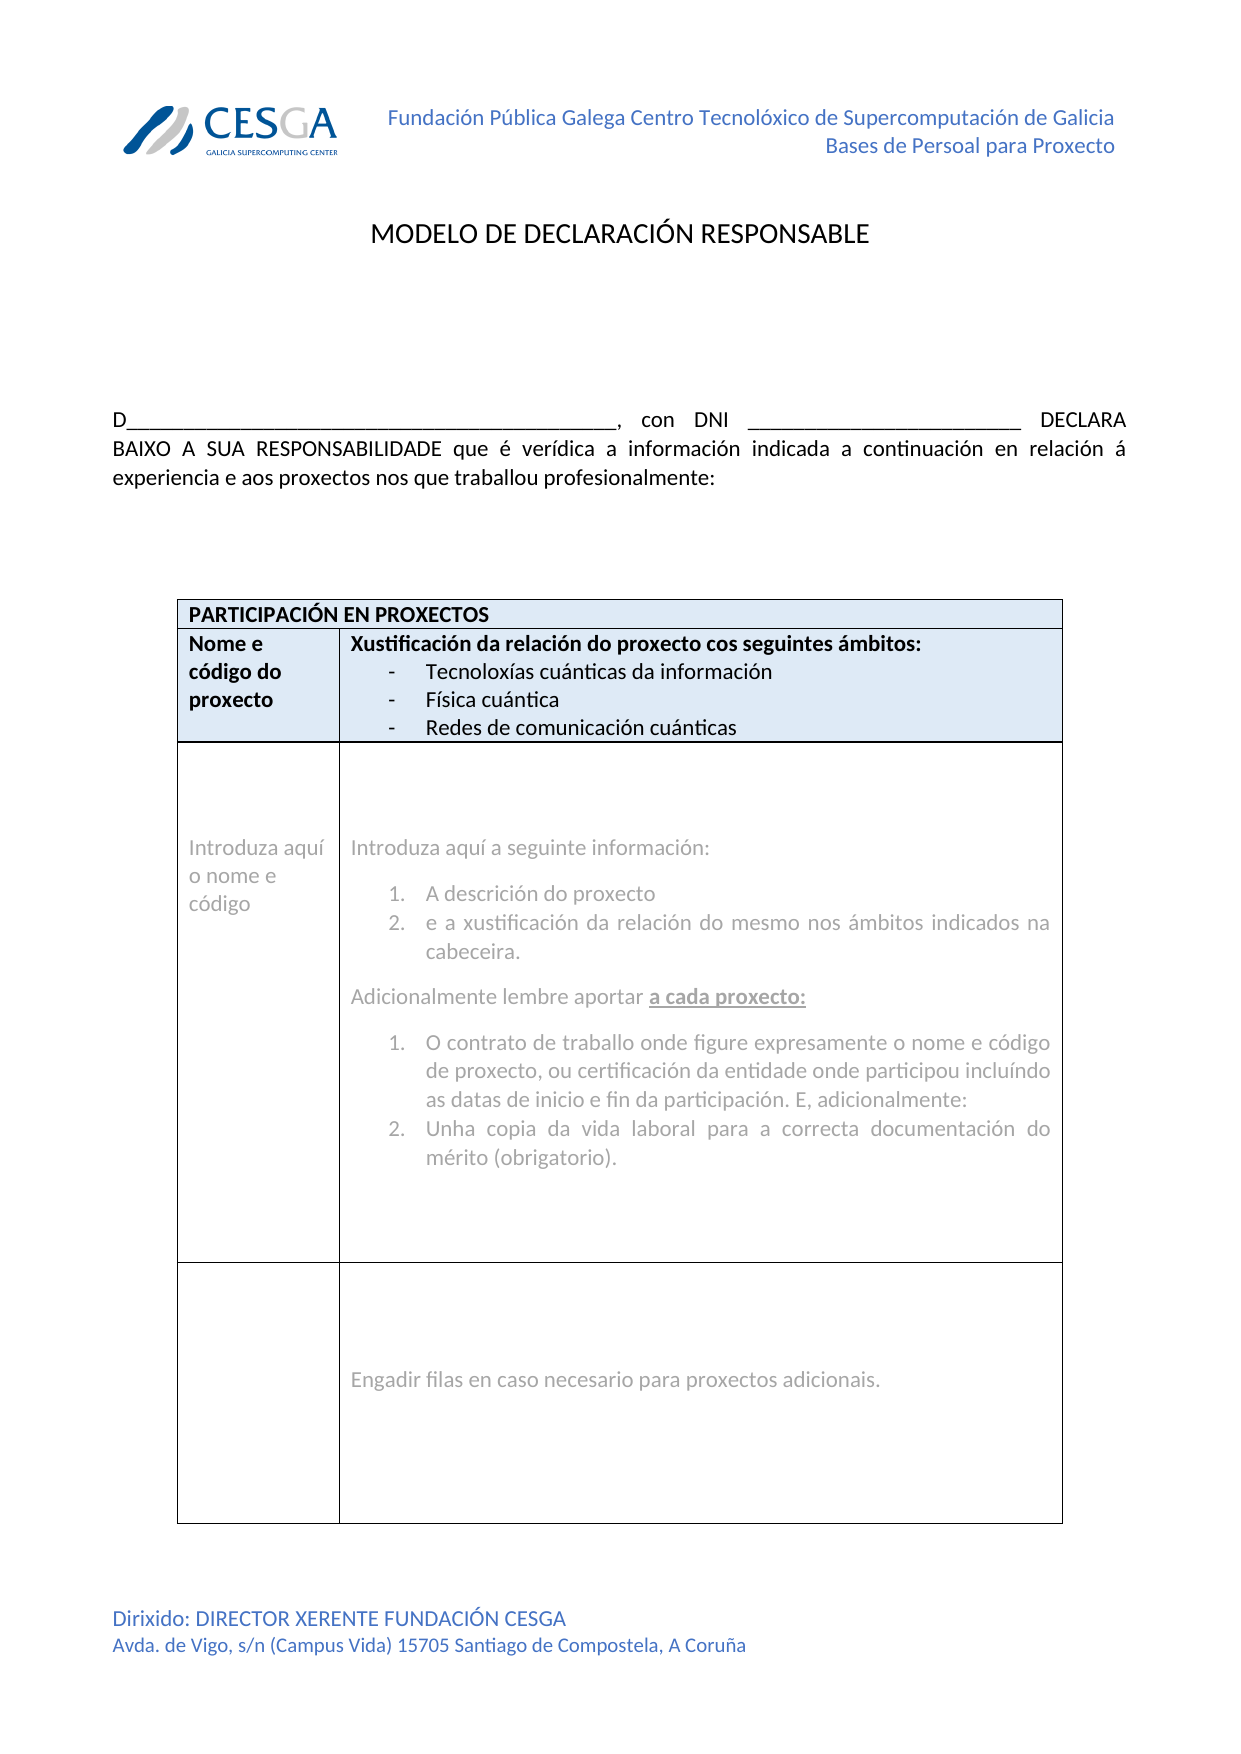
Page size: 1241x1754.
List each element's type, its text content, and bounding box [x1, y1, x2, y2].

table_cell Introduza aquí o nome e código [178, 743, 339, 1262]
table_cell Introduza aquí a seguinte información: A descrición do proxecto e a xustificación da relación do mesmo nos ámbitos indicados na cabeceira. Adicionalmente lembre aportar a cada proxecto: O contrato de traballo onde figure expresamente o nome e código de proxecto, ou certificación da entidade onde participou incluíndo as datas de inicio e fin da participación. E, adicionalmente: Unha copia da vida laboral para a correcta documentación do mérito (obrigatorio). [340, 743, 1062, 1262]
table_cell [178, 1263, 339, 1522]
text D___________________________________________, con DNI ________________________ DECLARA BAIXO A SUA RESPONSABILIDADE que é verídica a información indicada a continuación en relación á experiencia e aos proxectos nos que traballou profesionalmente: [112, 405, 1128, 491]
table_cell Nome e código do proxecto [178, 629, 339, 741]
text MODELO DE DECLARACIÓN RESPONSABLE [112, 215, 1128, 251]
table_header PARTICIPACIÓN EN PROXECTOS [178, 600, 1062, 628]
table_cell Engadir filas en caso necesario para proxectos adicionais. las en caso necesario para proxectos adicionais. [340, 1263, 1062, 1522]
table_cell Xustificación da relación do proxecto cos seguintes ámbitos: Tecnoloxías cuánticas da información Física cuántica Redes de comunicación cuánticas [340, 629, 1062, 741]
